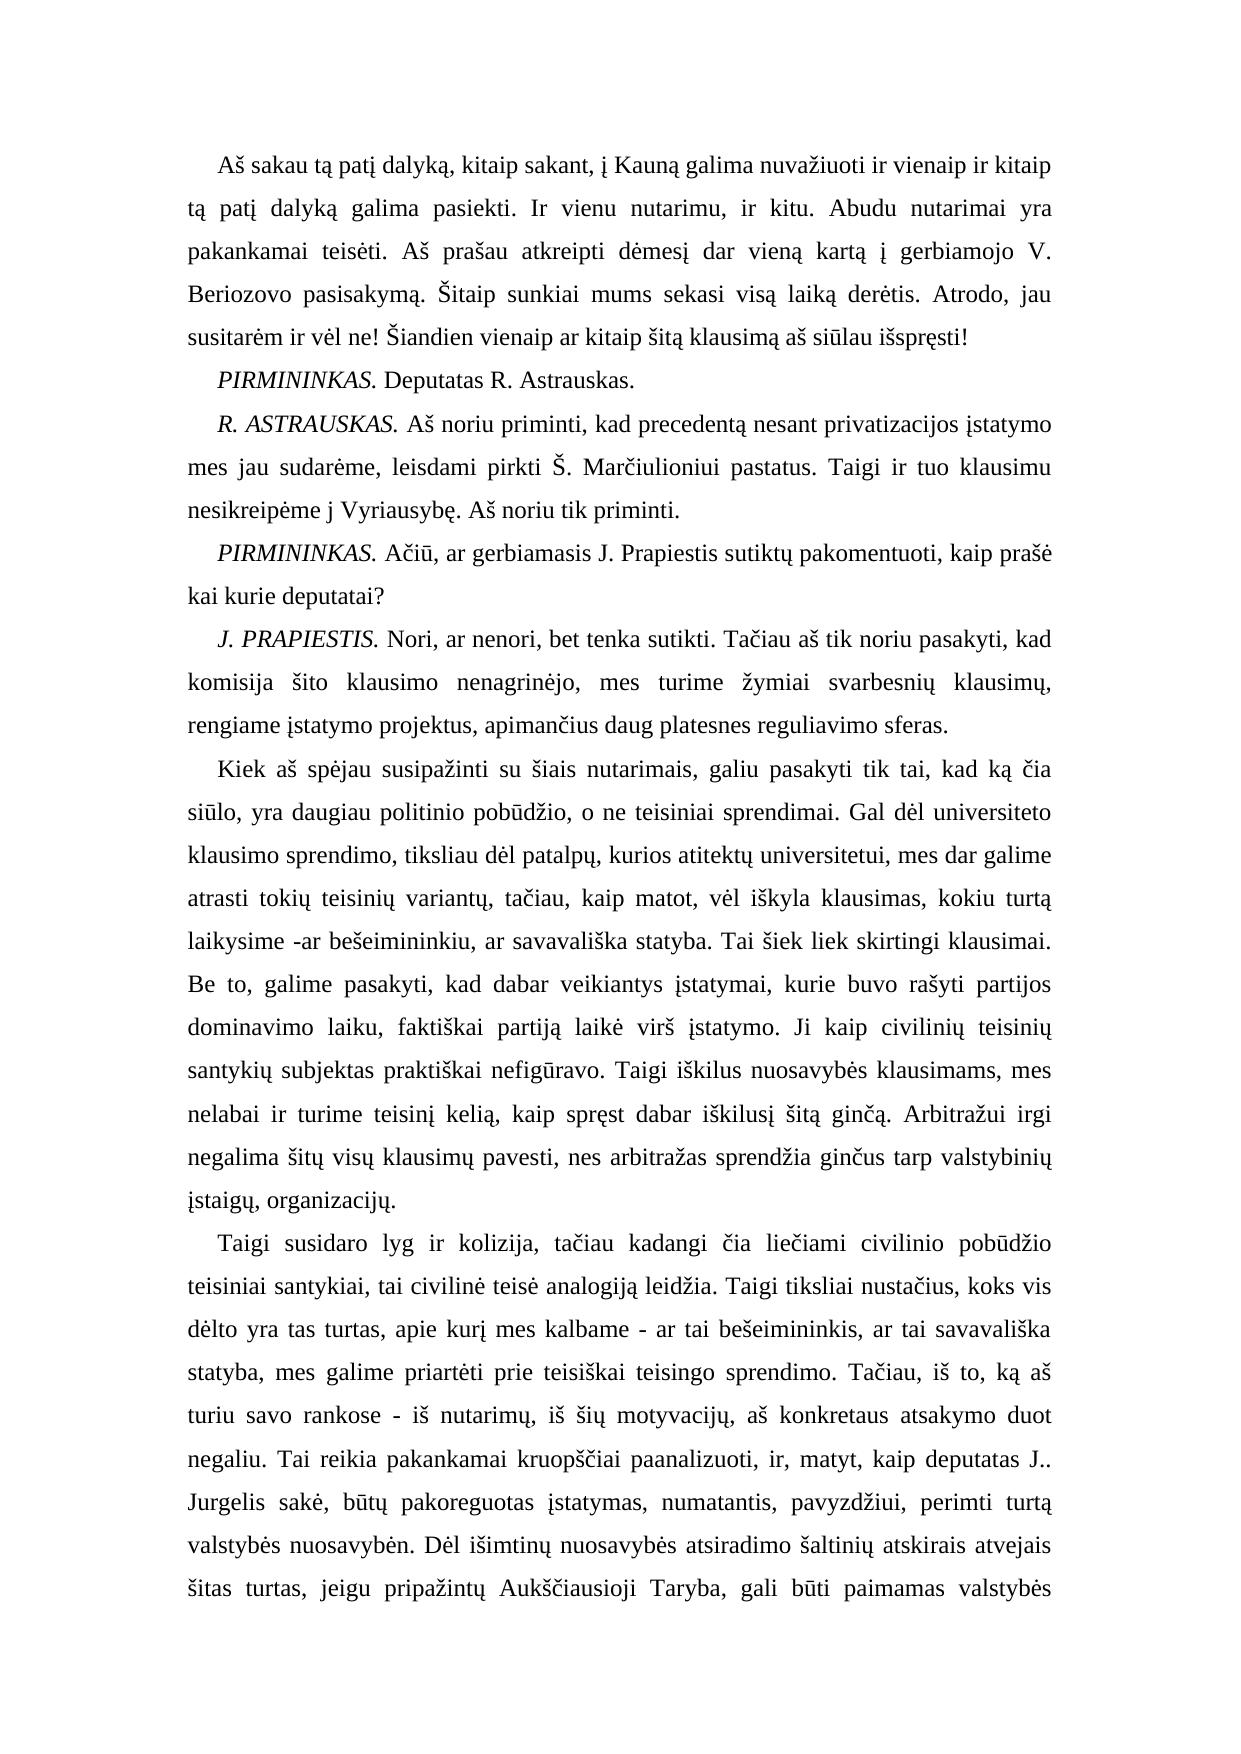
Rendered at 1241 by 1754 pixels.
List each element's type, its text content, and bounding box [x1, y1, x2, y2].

text Aš sakau tą patį dalyką, kitaip sakant, į Kauną galima nuvažiuoti ir vienaip ir kitaip tą patį dalyką galima pasiekti. Ir vienu nutarimu, ir kitu. Abudu nutarimai yra pakankamai teisėti. Aš prašau atkreipti dėmesį dar vieną kartą į gerbiamojo V. Beriozovo pasisakymą. Šitaip sunkiai mums sekasi visą laiką derėtis. Atrodo, jau susitarėm ir vėl ne! Šiandien vienaip ar kitaip šitą klausimą aš siūlau išspręsti! [187, 150, 1053, 351]
text J. PRAPIESTIS. Nori, ar nenori, bet tenka sutikti. Tačiau aš tik noriu pasakyti, kad komisija šito klausimo nenagrinėjo, mes turime žymiai svarbesnių klausimų, rengiame įstatymo projektus, apimančius daug platesnes reguliavimo sferas. [187, 624, 1053, 739]
text Kiek aš spėjau susipažinti su šiais nutarimais, galiu pasakyti tik tai, kad ką čia siūlo, yra daugiau politinio pobūdžio, o ne teisiniai sprendimai. Gal dėl universiteto klausimo sprendimo, tiksliau dėl patalpų, kurios atitektų universitetui, mes dar galime atrasti tokių teisinių variantų, tačiau, kaip matot, vėl iškyla klausimas, kokiu turtą laikysime -ar bešeimininkiu, ar savavališka statyba. Tai šiek liek skirtingi klausimai. Be to, galime pasakyti, kad dabar veikiantys įstatymai, kurie buvo rašyti partijos dominavimo laiku, faktiškai partiją laikė virš įstatymo. Ji kaip civilinių teisinių santykių subjektas praktiškai nefigūravo. Taigi iškilus nuosavybės klausimams, mes nelabai ir turime teisinį kelią, kaip spręst dabar iškilusį šitą ginčą. Arbitražui irgi negalima šitų visų klausimų pavesti, nes arbitražas sprendžia ginčus tarp valstybinių įstaigų, organizacijų. [187, 754, 1053, 1214]
text PIRMININKAS. Ačiū, ar gerbiamasis J. Prapiestis sutiktų pakomentuoti, kaip prašė kai kurie deputatai? [187, 538, 1053, 610]
text PIRMININKAS. Deputatas R. Astrauskas. [187, 366, 1053, 394]
text Taigi susidaro lyg ir kolizija, tačiau kadangi čia liečiami civilinio pobūdžio teisiniai santykiai, tai civilinė teisė analogiją leidžia. Taigi tiksliai nustačius, koks vis dėlto yra tas turtas, apie kurį mes kalbame - ar tai bešeimininkis, ar tai savavališka statyba, mes galime priartėti prie teisiškai teisingo sprendimo. Tačiau, iš to, ką aš turiu savo rankose - iš nutarimų, iš šių motyvacijų, aš konkretaus atsakymo duot negaliu. Tai reikia pakankamai kruopščiai paanalizuoti, ir, matyt, kaip deputatas J.. Jurgelis sakė, būtų pakoreguotas įstatymas, numatantis, pavyzdžiui, perimti turtą valstybės nuosavybėn. Dėl išimtinų nuosavybės atsiradimo šaltinių atskirais atvejais šitas turtas, jeigu pripažintų Aukščiausioji Taryba, gali būti paimamas valstybės [187, 1228, 1053, 1602]
text R. ASTRAUSKAS. Aš noriu priminti, kad precedentą nesant privatizacijos įstatymo mes jau sudarėme, leisdami pirkti Š. Marčiulioniui pastatus. Taigi ir tuo klausimu nesikreipėme j Vyriausybę. Aš noriu tik priminti. [187, 409, 1053, 524]
